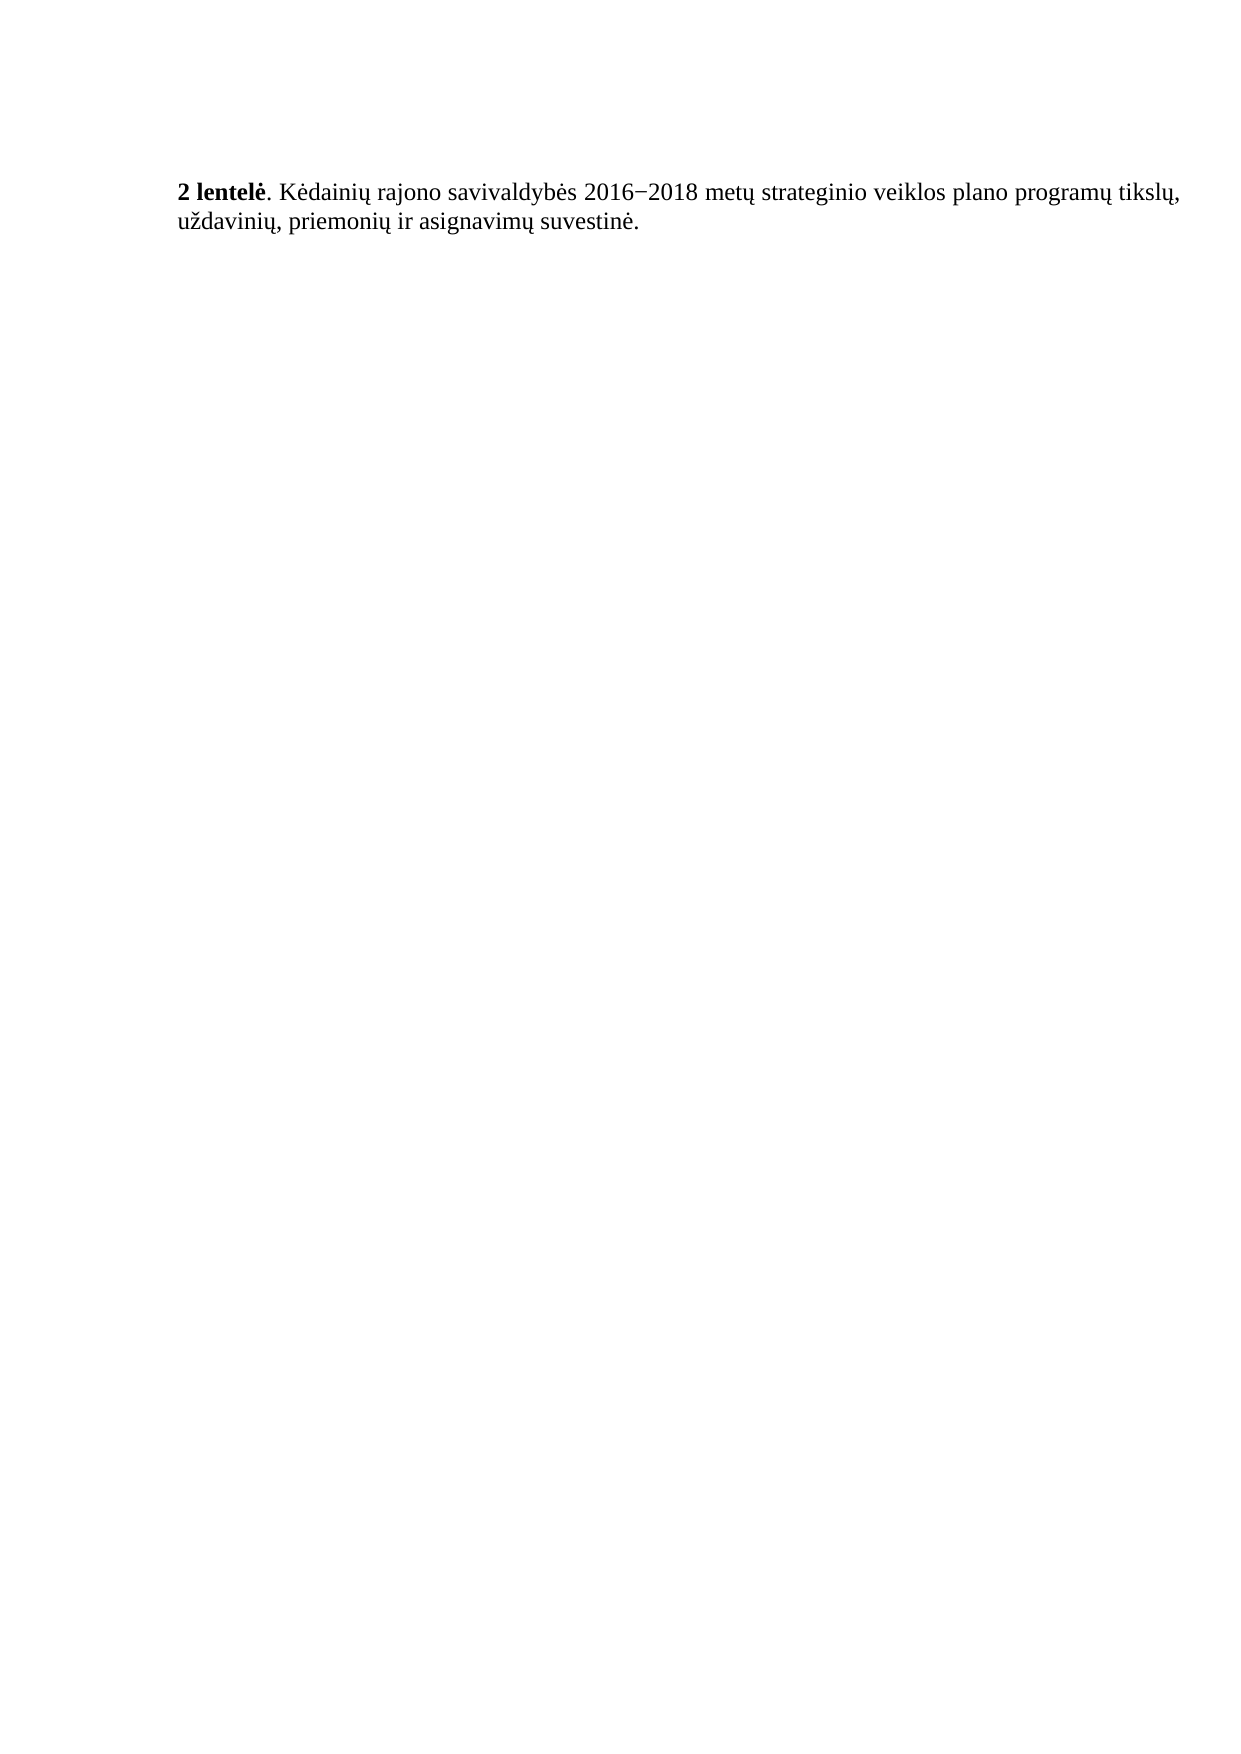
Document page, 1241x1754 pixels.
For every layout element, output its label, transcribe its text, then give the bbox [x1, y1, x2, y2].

text 2 lentelė. Kėdainių rajono savivaldybės 2016−2018 metų strateginio veiklos plano programų tikslų, uždavinių, priemonių ir asignavimų suvestinė. [177, 177, 1181, 235]
